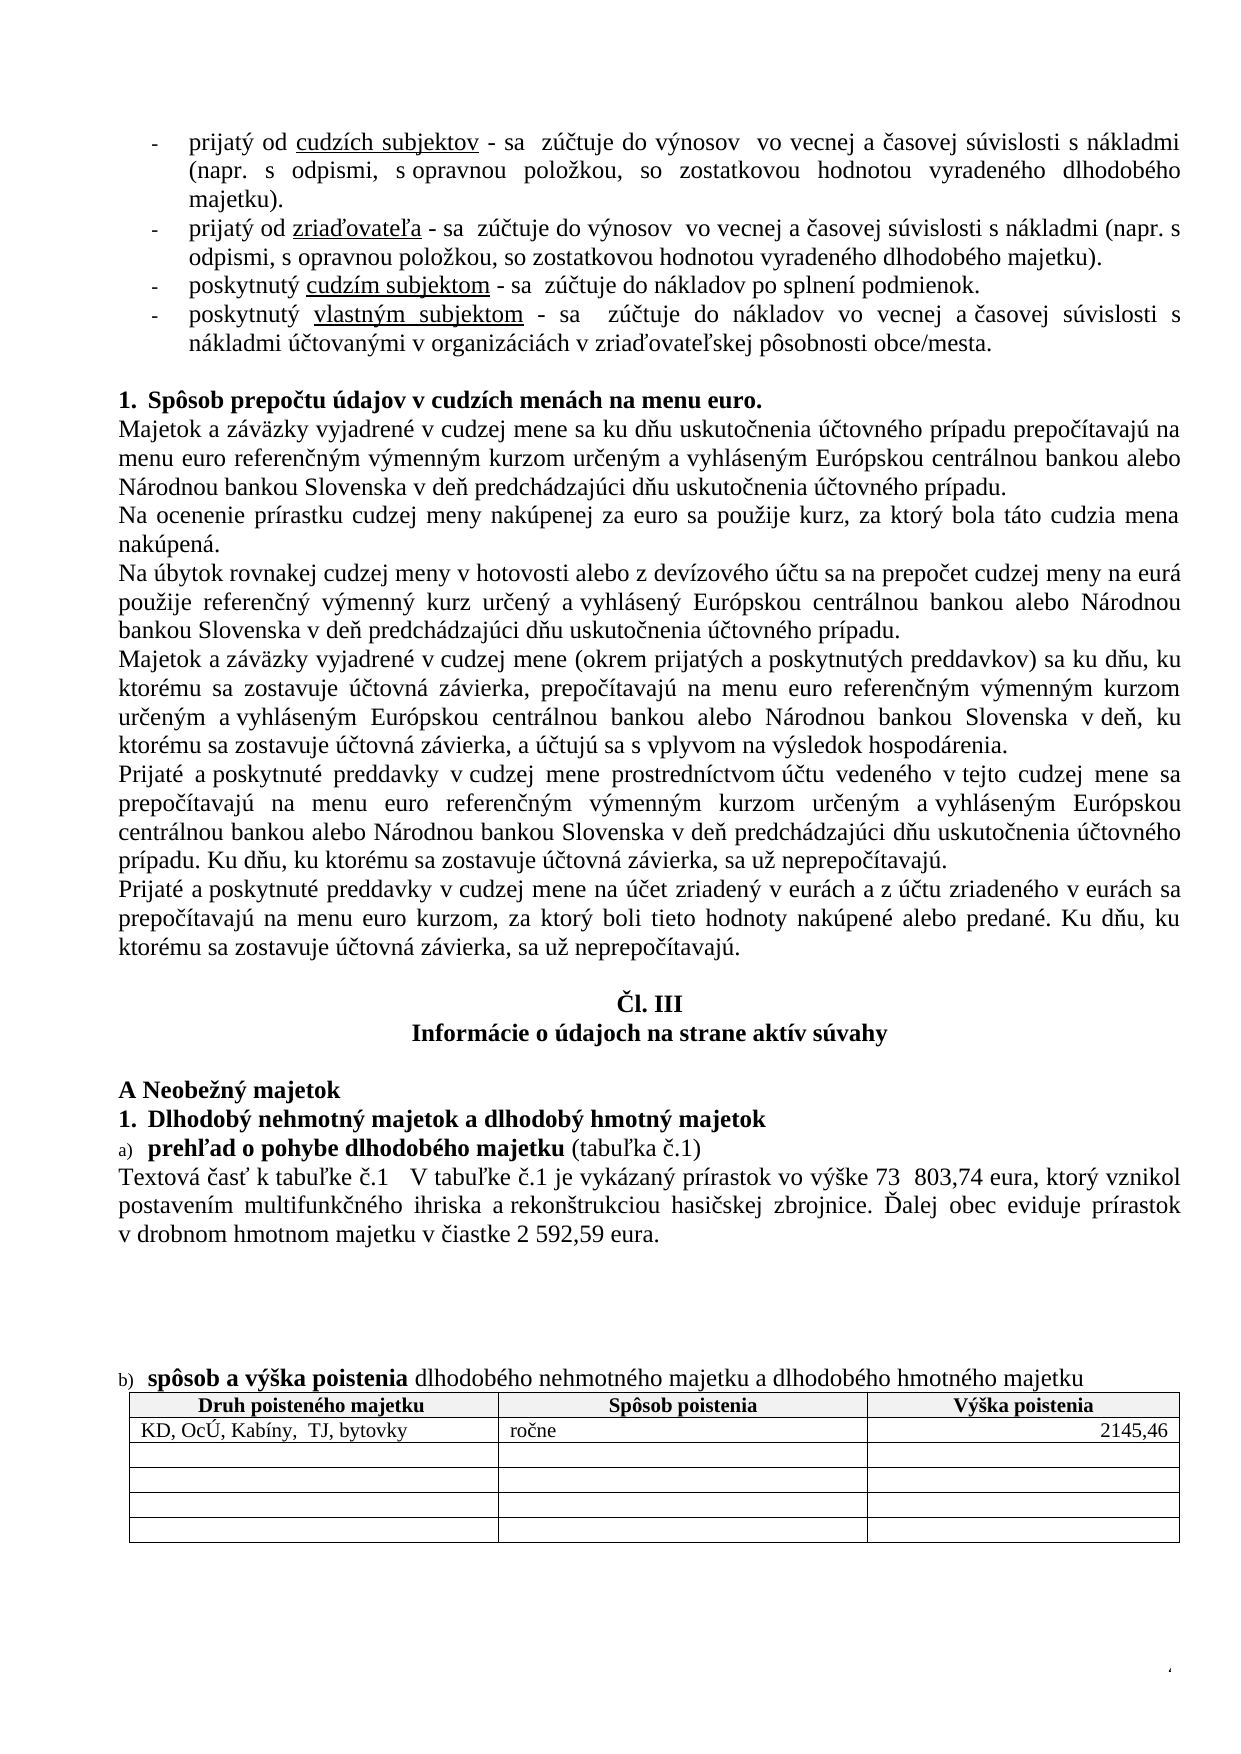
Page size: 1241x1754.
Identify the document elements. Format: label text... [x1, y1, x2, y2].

text Prijaté a poskytnuté preddavky v cudzej mene prostredníctvom účtu vedeného v tejto cudzej mene sa prepočítavajú na menu euro referenčným výmenným kurzom určeným a vyhláseným Európskou centrálnou bankou alebo Národnou bankou Slovenska v deň predchádzajúci dňu uskutočnenia účtovného prípadu. Ku dňu, ku ktorému sa zostavuje účtovná závierka, sa už neprepočítavajú. [118, 759, 1181, 874]
text Na úbytok rovnakej cudzej meny v hotovosti alebo z devízového účtu sa na prepočet cudzej meny na eurá použije referenčný výmenný kurz určený a vyhlásený Európskou centrálnou bankou alebo Národnou bankou Slovenska v deň predchádzajúci dňu uskutočnenia účtovného prípadu. [118, 558, 1181, 644]
table_cell [499, 1468, 867, 1492]
table_cell [130, 1518, 498, 1542]
table_cell [868, 1493, 1179, 1517]
text A Neobežný majetok [118, 1075, 1181, 1104]
table_cell [499, 1518, 867, 1542]
table_cell [130, 1493, 498, 1517]
table_header Spôsob poistenia [499, 1393, 867, 1417]
text Prijaté a poskytnuté preddavky v cudzej mene na účet zriadený v eurách a z účtu zriadeného v eurách sa prepočítavajú na menu euro kurzom, za ktorý boli tieto hodnoty nakúpené alebo predané. Ku dňu, ku ktorému sa zostavuje účtovná závierka, sa už neprepočítavajú. [118, 874, 1181, 960]
list prijatý od cudzích subjektov - sa zúčtuje do výnosov vo vecnej a časovej súvislosti s nákladmi (napr. s odpismi, s opravnou položkou, so zostatkovou hodnotou vyradeného dlhodobého majetku). [151, 127, 1181, 213]
text Majetok a záväzky vyjadrené v cudzej mene (okrem prijatých a poskytnutých preddavkov) sa ku dňu, ku ktorému sa zostavuje účtovná závierka, prepočítavajú na menu euro referenčným výmenným kurzom určeným a vyhláseným Európskou centrálnou bankou alebo Národnou bankou Slovenska v deň, ku ktorému sa zostavuje účtovná závierka, a účtujú sa s vplyvom na výsledok hospodárenia. [118, 644, 1181, 759]
list spôsob a výška poistenia dlhodobého nehmotného majetku a dlhodobého hmotného majetku [118, 1363, 1181, 1392]
table_cell [499, 1493, 867, 1517]
list Dlhodobý nehmotný majetok a dlhodobý hmotný majetok [118, 1104, 1181, 1133]
text Čl. III [118, 989, 1181, 1018]
list poskytnutý vlastným subjektom - sa zúčtuje do nákladov vo vecnej a časovej súvislosti s nákladmi účtovanými v organizáciách v zriaďovateľskej pôsobnosti obce/mesta. [151, 299, 1181, 357]
text Na ocenenie prírastku cudzej meny nakúpenej za euro sa použije kurz, za ktorý bola táto cudzia mena nakúpená. [118, 500, 1181, 558]
table_cell [868, 1468, 1179, 1492]
table_header Druh poisteného majetku [130, 1393, 498, 1417]
list Spôsob prepočtu údajov v cudzích menách na menu euro. [118, 385, 1181, 414]
table_header Výška poistenia [868, 1393, 1179, 1417]
table_cell [499, 1443, 867, 1467]
text Informácie o údajoch na strane aktív súvahy [118, 1018, 1181, 1047]
table_cell ročne [499, 1418, 867, 1442]
table_cell [868, 1443, 1179, 1467]
table_cell 2145,46 [868, 1418, 1179, 1442]
text Textová časť k tabuľke č.1 V tabuľke č.1 je vykázaný prírastok vo výške 73 803,74 eura, ktorý vznikol postavením multifunkčného ihriska a rekonštrukciou hasičskej zbrojnice. Ďalej obec eviduje prírastok v drobnom hmotnom majetku v čiastke 2 592,59 eura. [118, 1162, 1181, 1248]
table_cell [130, 1468, 498, 1492]
table_cell KD, OcÚ, Kabíny, TJ, bytovky [130, 1418, 498, 1442]
list prehľad o pohybe dlhodobého majetku (tabuľka č.1) [118, 1133, 1181, 1162]
table_cell [130, 1443, 498, 1467]
table_cell [868, 1518, 1179, 1542]
text Majetok a záväzky vyjadrené v cudzej mene sa ku dňu uskutočnenia účtovného prípadu prepočítavajú na menu euro referenčným výmenným kurzom určeným a vyhláseným Európskou centrálnou bankou alebo Národnou bankou Slovenska v deň predchádzajúci dňu uskutočnenia účtovného prípadu. [118, 414, 1181, 500]
list prijatý od zriaďovateľa - sa zúčtuje do výnosov vo vecnej a časovej súvislosti s nákladmi (napr. s odpismi, s opravnou položkou, so zostatkovou hodnotou vyradeného dlhodobého majetku). [151, 213, 1181, 270]
list poskytnutý cudzím subjektom - sa zúčtuje do nákladov po splnení podmienok. [151, 270, 1181, 299]
